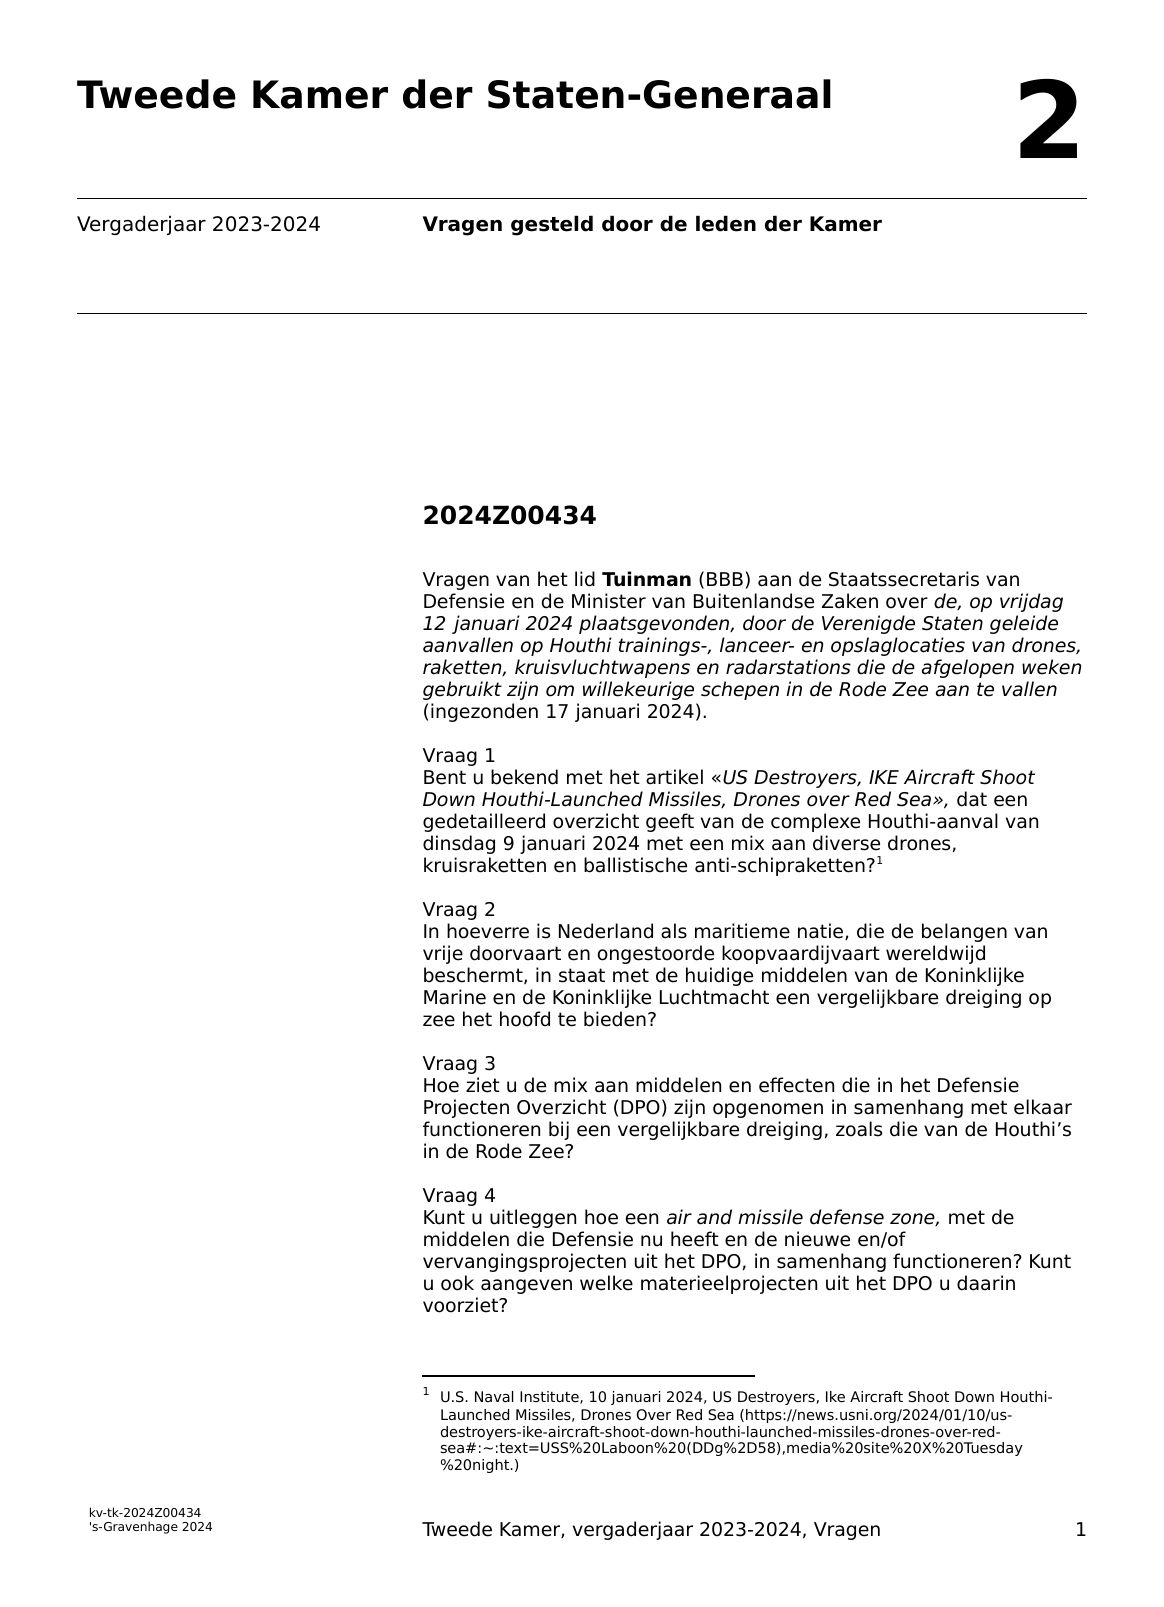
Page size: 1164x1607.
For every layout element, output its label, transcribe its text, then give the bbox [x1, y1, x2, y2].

text Vragen van het lid Tuinman (BBB) aan de Staatssecretaris van Defensie en de Minister van Buitenlandse Zaken over de, op vrijdag 12 januari 2024 plaatsgevonden, door de Verenigde Staten geleide aanvallen op Houthi trainings-, lanceer- en opslaglocaties van drones, raketten, kruisvluchtwapens en radarstations die de afgelopen weken gebruikt zijn om willekeurige schepen in de Rode Zee aan te vallen (ingezonden 17 januari 2024). [422, 569, 1087, 723]
text 's-Gravenhage 2024 [88, 1520, 323, 1534]
table_header 2 [886, 59, 1087, 198]
text 2024Z00434 [422, 501, 1087, 531]
table_cell Vragen gesteld door de leden der Kamer [422, 199, 1087, 313]
text Bent u bekend met het artikel «US Destroyers, IKE Aircraft Shoot Down Houthi-Launched Missiles, Drones over Red Sea», dat een gedetailleerd overzicht geeft van de complexe Houthi-aanval van dinsdag 9 januari 2024 met een mix aan diverse drones, kruisraketten en ballistische anti-schipraketten? [422, 767, 1087, 877]
text In hoeverre is Nederland als maritieme natie, die de belangen van vrije doorvaart en ongestoorde koopvaardijvaart wereldwijd beschermt, in staat met de huidige middelen van de Koninklijke Marine en de Koninklijke Luchtmacht een vergelijkbare dreiging op zee het hoofd te bieden? [422, 921, 1087, 1031]
table_header Tweede Kamer der Staten-Generaal [77, 59, 886, 198]
text Hoe ziet u de mix aan middelen en effecten die in het Defensie Projecten Overzicht (DPO) zijn opgenomen in samenhang met elkaar functioneren bij een vergelijkbare dreiging, zoals die van de Houthi’s in de Rode Zee? [422, 1075, 1087, 1163]
text U.S. Naval Institute, 10 januari 2024, US Destroyers, Ike Aircraft Shoot Down Houthi-Launched Missiles, Drones Over Red Sea (https://news.usni.org/2024/01/10/us-destroyers-ike-aircraft-shoot-down-houthi-launched-missiles-drones-over-red-sea#:~:text=USS%20Laboon%20(DDg%2D58),media%20site%20X%20Tuesday%20night.) [422, 1385, 1087, 1474]
table_cell Vergaderjaar 2023-2024 [77, 199, 422, 313]
text Vraag 4 [422, 1185, 1087, 1207]
text Kunt u uitleggen hoe een air and missile defense zone, met de middelen die Defensie nu heeft en de nieuwe en/of vervangingsprojecten uit het DPO, in samenhang functioneren? Kunt u ook aangeven welke materieelprojecten uit het DPO u daarin voorziet? [422, 1207, 1087, 1317]
text kv-tk-2024Z00434 [88, 1506, 323, 1520]
text Vraag 3 [422, 1053, 1087, 1075]
text Vraag 2 [422, 899, 1087, 921]
text Vraag 1 [422, 745, 1087, 767]
